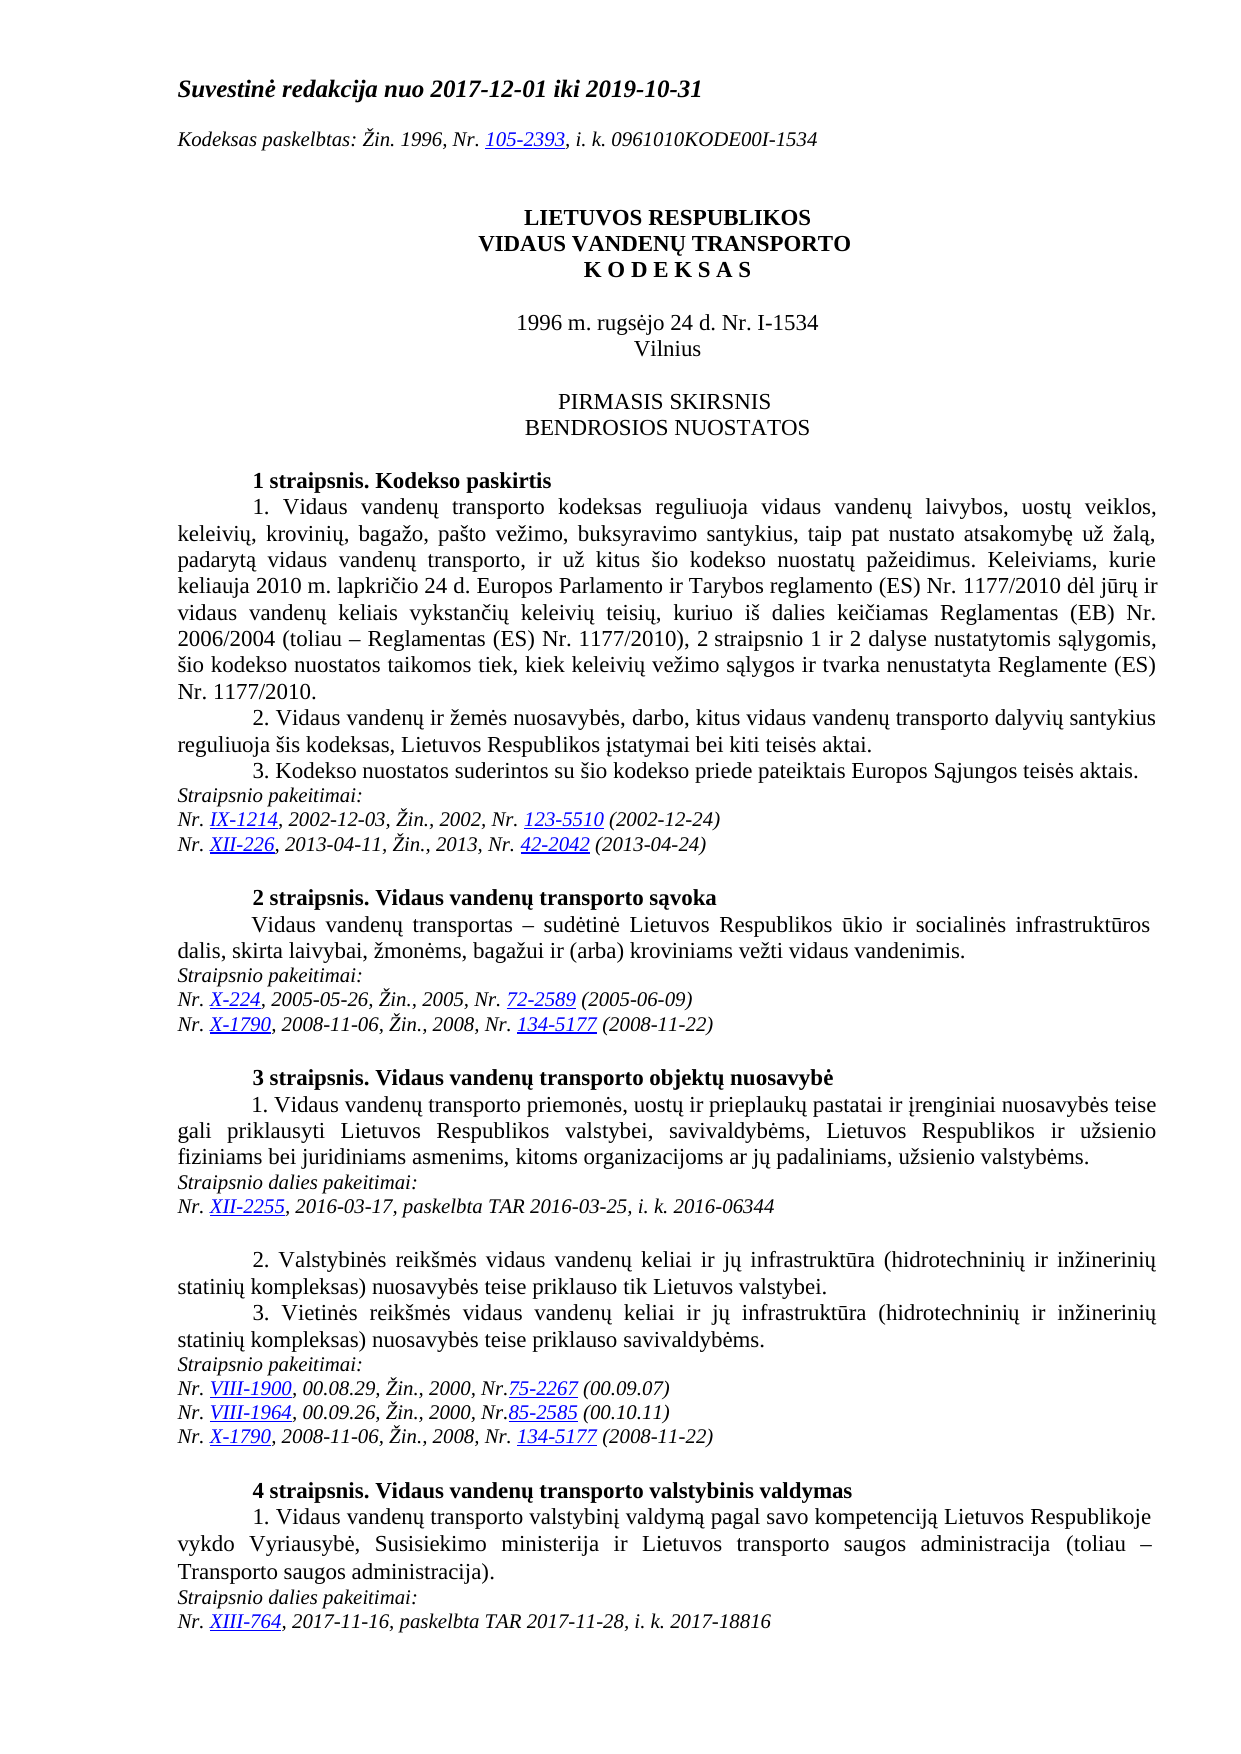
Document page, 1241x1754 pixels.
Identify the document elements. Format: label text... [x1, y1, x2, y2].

text 1. Vidaus vandenų transporto valstybinį valdymą pagal savo kompetenciją Lietuvos Respublikoje vykdo Vyriausybė, Susisiekimo ministerija ir Lietuvos transporto saugos administracija (toliau – Transporto saugos administracija). [177, 1503, 1152, 1585]
text Kodeksas paskelbtas: Žin. 1996, Nr. 105-2393, i. k. 0961010KODE00I-1534 [177, 127, 1152, 151]
text 1. Vidaus vandenų transporto priemonės, uostų ir prieplaukų pastatai ir įrenginiai nuosavybės teise gali priklausyti Lietuvos Respublikos valstybei, savivaldybėms, Lietuvos Respublikos ir užsienio fiziniams bei juridiniams asmenims, kitoms organizacijoms ar jų padaliniams, užsienio valstybėms. [177, 1091, 1158, 1170]
text Nr. VIII-1900, 00.08.29, Žin., 2000, Nr.75-2267 (00.09.07) [177, 1376, 1158, 1400]
text 3 straipsnis. Vidaus vandenų transporto objektų nuosavybė [177, 1064, 1158, 1091]
text Straipsnio dalies pakeitimai: [177, 1170, 1152, 1194]
text LIETUVOS RESPUBLIKOS [177, 203, 1158, 230]
text Nr. XII-2255, 2016-03-17, paskelbta TAR 2016-03-25, i. k. 2016-06344 [177, 1194, 1152, 1218]
text Straipsnio pakeitimai: [177, 963, 1158, 987]
text 2. Vidaus vandenų ir žemės nuosavybės, darbo, kitus vidaus vandenų transporto dalyvių santykius reguliuoja šis kodeksas, Lietuvos Respublikos įstatymai bei kiti teisės aktai. [177, 704, 1158, 757]
text Straipsnio dalies pakeitimai: [177, 1585, 1152, 1609]
text Straipsnio pakeitimai: [177, 1352, 1158, 1376]
text Nr. IX-1214, 2002-12-03, Žin., 2002, Nr. 123-5510 (2002-12-24) [177, 807, 1158, 831]
text BENDROSIOS NUOSTATOS [177, 414, 1158, 441]
text Vidaus vandenų transportas – sudėtinė Lietuvos Respublikos ūkio ir socialinės infrastruktūros dalis, skirta laivybai, žmonėms, bagažui ir (arba) kroviniams vežti vidaus vandenimis. [177, 911, 1152, 963]
text 3. Kodekso nuostatos suderintos su šio kodekso priede pateiktais Europos Sąjungos teisės aktais. [177, 757, 1158, 783]
text 4 straipsnis. Vidaus vandenų transporto valstybinis valdymas [177, 1477, 1158, 1503]
text Nr. VIII-1964, 00.09.26, Žin., 2000, Nr.85-2585 (00.10.11) [177, 1400, 1158, 1424]
text Nr. XII-226, 2013-04-11, Žin., 2013, Nr. 42-2042 (2013-04-24) [177, 831, 1158, 856]
text Nr. X-1790, 2008-11-06, Žin., 2008, Nr. 134-5177 (2008-11-22) [177, 1424, 1158, 1448]
text 1996 m. rugsėjo 24 d. Nr. I-1534 [177, 309, 1158, 335]
text Nr. X-1790, 2008-11-06, Žin., 2008, Nr. 134-5177 (2008-11-22) [177, 1011, 1158, 1036]
text Straipsnio pakeitimai: [177, 783, 1158, 807]
text Nr. X-224, 2005-05-26, Žin., 2005, Nr. 72-2589 (2005-06-09) [177, 987, 1158, 1011]
text Nr. XIII-764, 2017-11-16, paskelbta TAR 2017-11-28, i. k. 2017-18816 [177, 1609, 1152, 1633]
text Vilnius [177, 335, 1158, 362]
text 2 straipsnis. Vidaus vandenų transporto sąvoka [177, 884, 1158, 911]
text VIDAUS VANDENŲ TRANSPORTO [177, 230, 1158, 256]
text 1. Vidaus vandenų transporto kodeksas reguliuoja vidaus vandenų laivybos, uostų veiklos, keleivių, krovinių, bagažo, pašto vežimo, buksyravimo santykius, taip pat nustato atsakomybę už žalą, padarytą vidaus vandenų transporto, ir už kitus šio kodekso nuostatų pažeidimus. Keleiviams, kurie keliauja 2010 m. lapkričio 24 d. Europos Parlamento ir Tarybos reglamento (ES) Nr. 1177/2010 dėl jūrų ir vidaus vandenų keliais vykstančių keleivių teisių, kuriuo iš dalies keičiamas Reglamentas (EB) Nr. 2006/2004 (toliau – Reglamentas (ES) Nr. 1177/2010), 2 straipsnio 1 ir 2 dalyse nustatytomis sąlygomis, šio kodekso nuostatos taikomos tiek, kiek keleivių vežimo sąlygos ir tvarka nenustatyta Reglamente (ES) Nr. 1177/2010. [177, 493, 1158, 704]
text 2. Valstybinės reikšmės vidaus vandenų keliai ir jų infrastruktūra (hidrotechninių ir inžinerinių statinių kompleksas) nuosavybės teise priklauso tik Lietuvos valstybei. [177, 1247, 1158, 1299]
text 3. Vietinės reikšmės vidaus vandenų keliai ir jų infrastruktūra (hidrotechninių ir inžinerinių statinių kompleksas) nuosavybės teise priklauso savivaldybėms. [177, 1299, 1158, 1352]
text PIRMASIS SKIRSNIS [177, 388, 1158, 414]
text Suvestinė redakcija nuo 2017-12-01 iki 2019-10-31 [177, 74, 1152, 103]
text K O D E K S A S [177, 256, 1158, 283]
text 1 straipsnis. Kodekso paskirtis [177, 467, 1158, 493]
